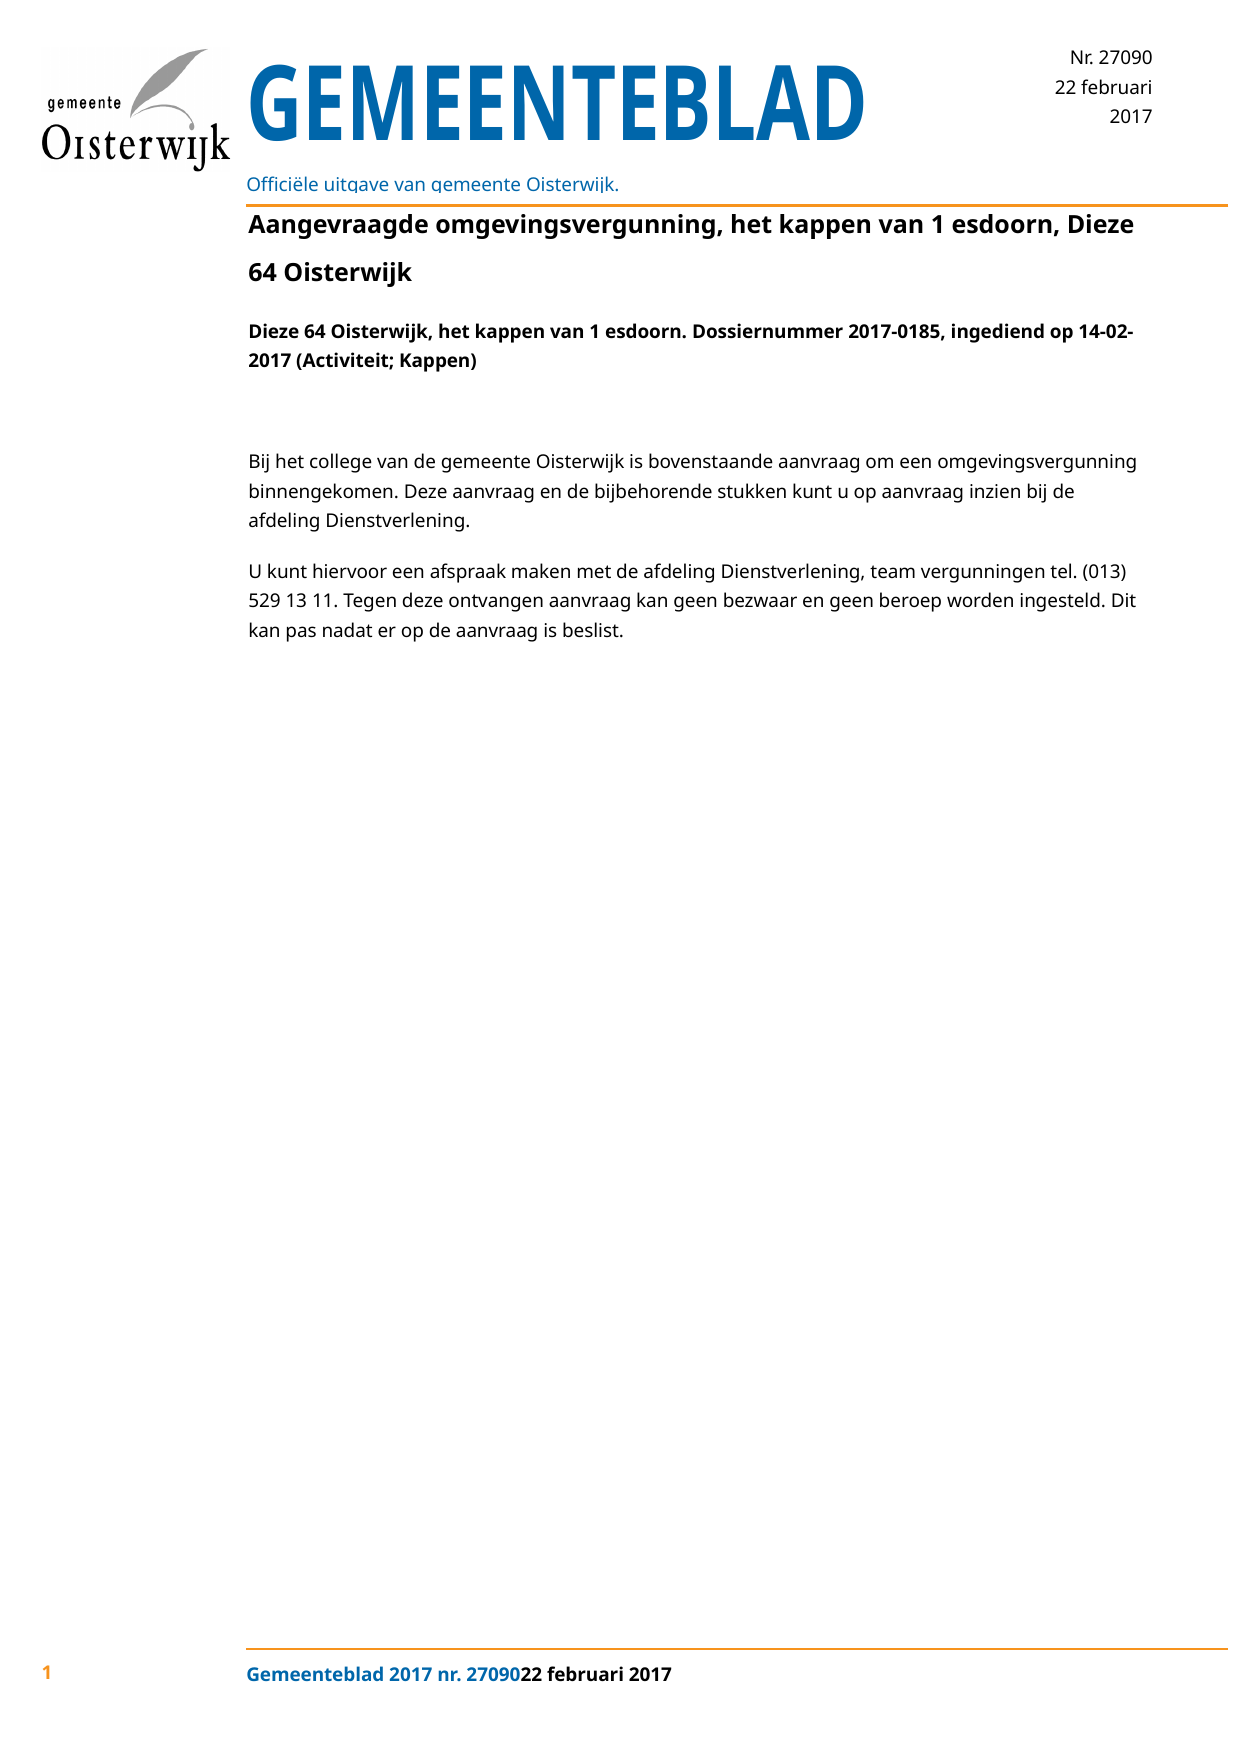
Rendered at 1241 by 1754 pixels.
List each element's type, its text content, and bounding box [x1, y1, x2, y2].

text Dieze 64 Oisterwijk, het kappen van 1 esdoorn. Dossiernummer 2017-0185, ingediend op 14-02-2017 (Activiteit; Kappen) [248, 318, 1152, 373]
picture [41, 47, 231, 172]
text Aangevraagde omgevingsvergunning, het kappen van 1 esdoorn, Dieze 64 Oisterwijk [248, 207, 1152, 288]
text U kunt hiervoor een afspraak maken met de afdeling Dienstverlening, team vergunningen tel. (013) 529 13 11. Tegen deze ontvangen aanvraag kan geen bezwaar en geen beroep worden ingesteld. Dit kan pas nadat er op de aanvraag is beslist. [248, 558, 1152, 643]
text Bij het college van de gemeente Oisterwijk is bovenstaande aanvraag om een omgevingsvergunning binnengekomen. Deze aanvraag en de bijbehorende stukken kunt u op aanvraag inzien bij de afdeling Dienstverlening. [248, 448, 1152, 533]
